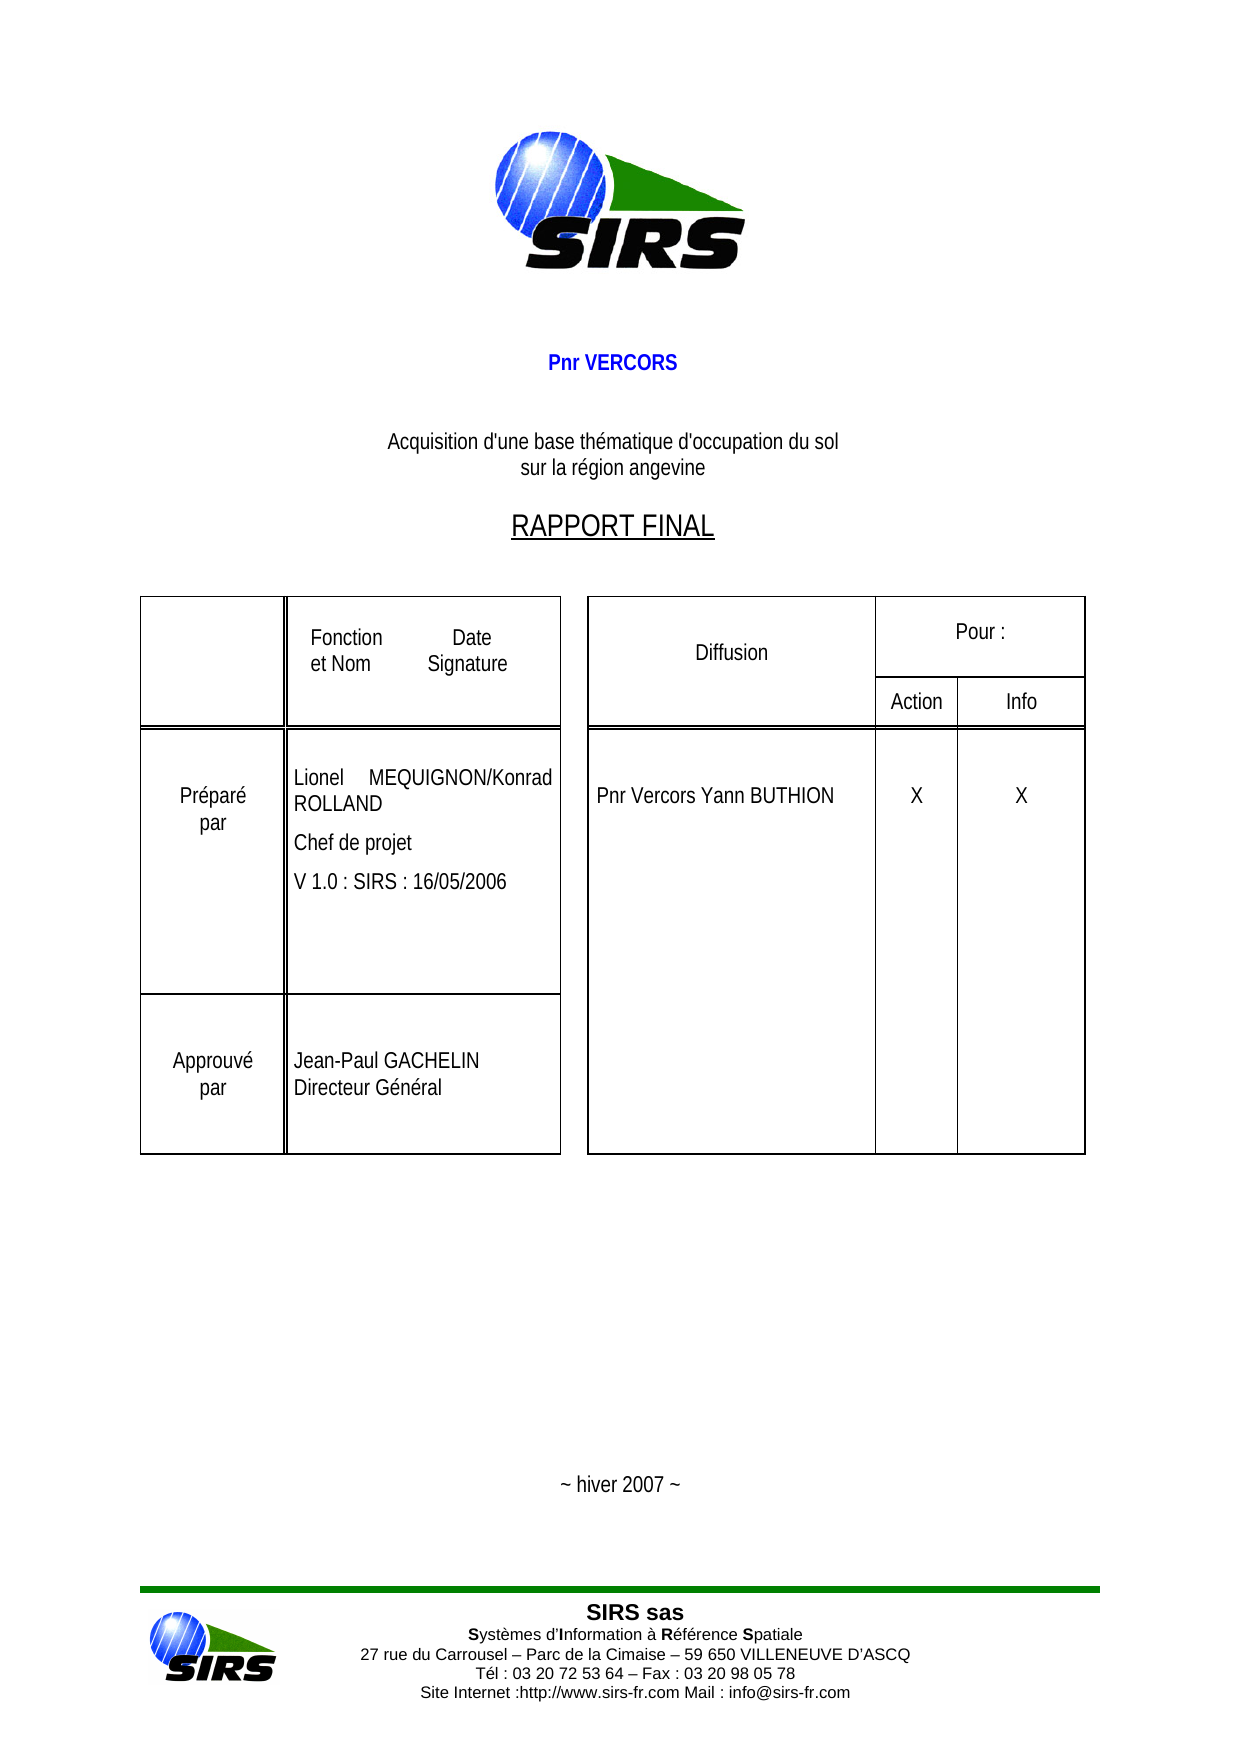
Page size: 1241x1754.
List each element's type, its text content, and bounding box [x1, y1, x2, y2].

table_cell Approuvé par [141, 995, 283, 1153]
table_cell [288, 676, 560, 725]
table_header Pnr VERCORS Acquisition d'une base thématique d'occupation du sol sur la région angevine RAPPORT FINAL [140, 302, 1085, 596]
table_cell [589, 676, 875, 725]
table_cell X [876, 730, 957, 993]
table_cell [561, 725, 587, 993]
table_cell [561, 676, 587, 725]
table_cell [958, 993, 1084, 1153]
table_cell X [958, 730, 1084, 993]
table_cell Info [958, 678, 1084, 725]
table_cell Action [876, 678, 957, 725]
table_cell [561, 993, 587, 1153]
table_cell [876, 993, 957, 1153]
table_cell Pnr Vercors Yann BUTHION [589, 730, 875, 993]
picture [147, 1609, 280, 1685]
table_cell Préparé par [141, 730, 283, 993]
table_cell [589, 993, 875, 1153]
table_cell Diffusion [589, 597, 875, 676]
table_cell Pour : [876, 597, 1084, 676]
table_cell [141, 597, 283, 676]
text ~ hiver 2007 ~ [148, 1471, 1092, 1497]
table_cell [141, 676, 283, 725]
table_cell Fonction Date et Nom Signature [288, 597, 560, 676]
table_cell [561, 596, 587, 676]
picture [489, 125, 752, 276]
table_cell Lionel MEQUIGNON/Konrad ROLLAND Chef de projet V 1.0 : SIRS : 16/05/2006 [288, 730, 560, 993]
table_cell Jean-Paul GACHELIN Directeur Général [288, 995, 560, 1153]
